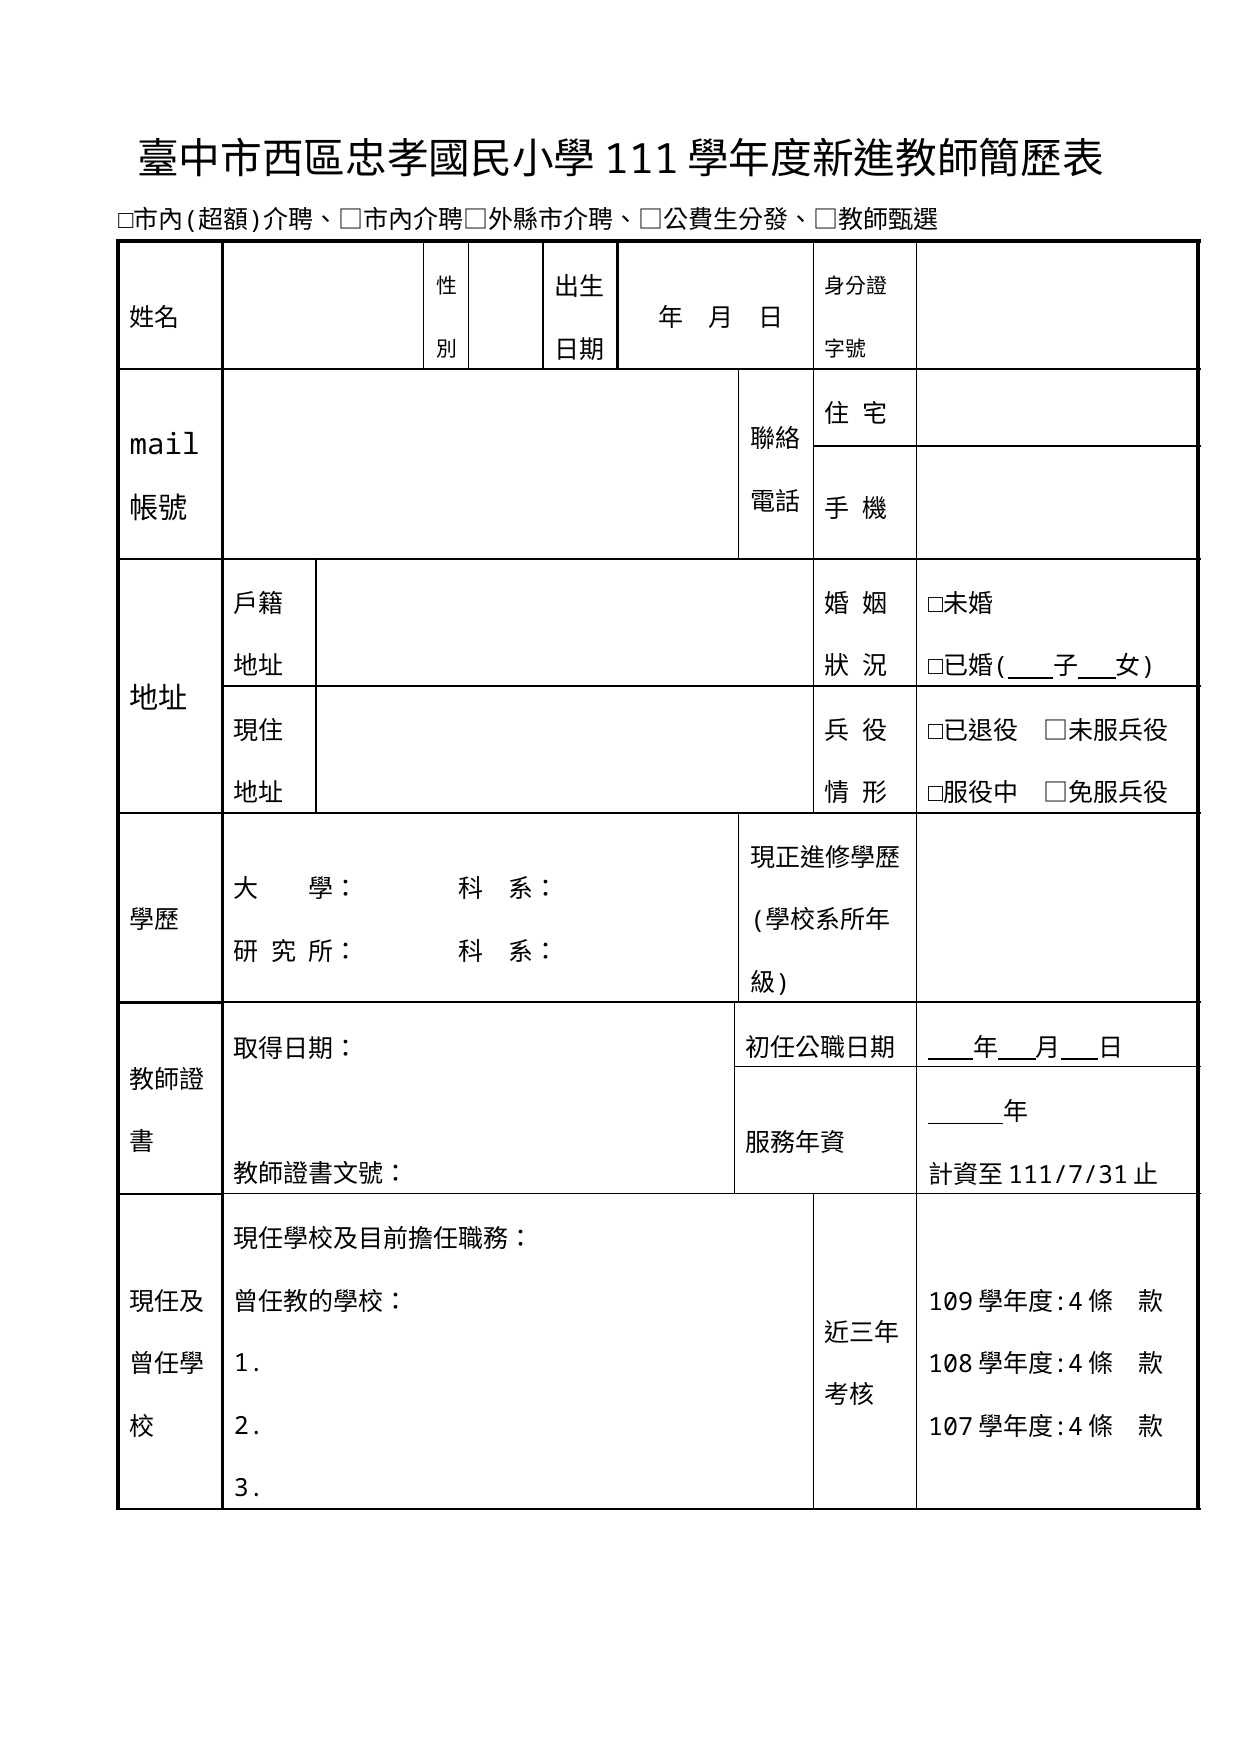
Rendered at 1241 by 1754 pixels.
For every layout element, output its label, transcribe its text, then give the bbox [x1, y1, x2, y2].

table_cell □未婚 □已婚( 子 女) [917, 560, 1196, 685]
table_header [917, 243, 1196, 368]
table_cell 聯絡電話 [739, 370, 813, 558]
table_cell 地址 [120, 560, 221, 812]
table_cell 取得日期： 教師證書文號： [224, 1003, 734, 1193]
table_cell □已退役 □未服兵役 □服役中 □免服兵役 [917, 687, 1196, 812]
text □市內(超額)介聘、□市內介聘□外縣市介聘、□公費生分發、□教師甄選 [118, 176, 1122, 238]
table_cell 現正進修學歷(學校系所年級) [739, 814, 916, 1001]
table_cell 初任公職日期 [735, 1003, 916, 1066]
text 臺中市西區忠孝國民小學111學年度新進教師簡歷表 [118, 113, 1122, 176]
table_cell 服務年資 [735, 1067, 916, 1193]
table_header 年 月 日 [619, 243, 813, 368]
table_cell 109學年度:4條 款 108學年度:4條 款 107學年度:4條 款 [917, 1194, 1196, 1508]
table_header 出生 日期 [544, 243, 616, 368]
table_cell [224, 370, 738, 558]
table_cell 現任及曾任學校 [120, 1195, 221, 1508]
table_header 性別 [424, 243, 468, 368]
table_cell 手 機 [814, 447, 916, 558]
table_cell [917, 814, 1196, 1001]
table_cell 大 學： 科 系： 研 究 所： 科 系： [224, 814, 738, 1001]
table_cell [317, 687, 813, 812]
table_cell 現住地址 [224, 687, 315, 812]
table_cell 年 計資至111/7/31止 [917, 1067, 1196, 1193]
table_cell [917, 447, 1196, 558]
table_cell 戶籍 地址 [224, 560, 315, 685]
table_cell 現任學校及目前擔任職務： 曾任教的學校： 1. 2. 3. [224, 1194, 813, 1508]
table_header 姓名 [120, 243, 221, 368]
table_header [469, 243, 542, 368]
table_header 身分證字號 [814, 243, 916, 368]
table_cell 教師證書 [120, 1004, 221, 1193]
table_cell 學歷 [120, 814, 221, 1001]
table_cell 婚 姻 狀 況 [814, 560, 916, 685]
table_cell 兵 役 情 形 [814, 687, 916, 812]
table_cell 年 月 日 [917, 1003, 1196, 1066]
table_header [224, 243, 423, 368]
table_cell 住 宅 [814, 370, 916, 445]
table_cell [917, 370, 1196, 445]
table_cell 近三年考核 [814, 1194, 916, 1508]
table_cell [317, 560, 813, 685]
table_cell mail帳號 [120, 370, 221, 558]
